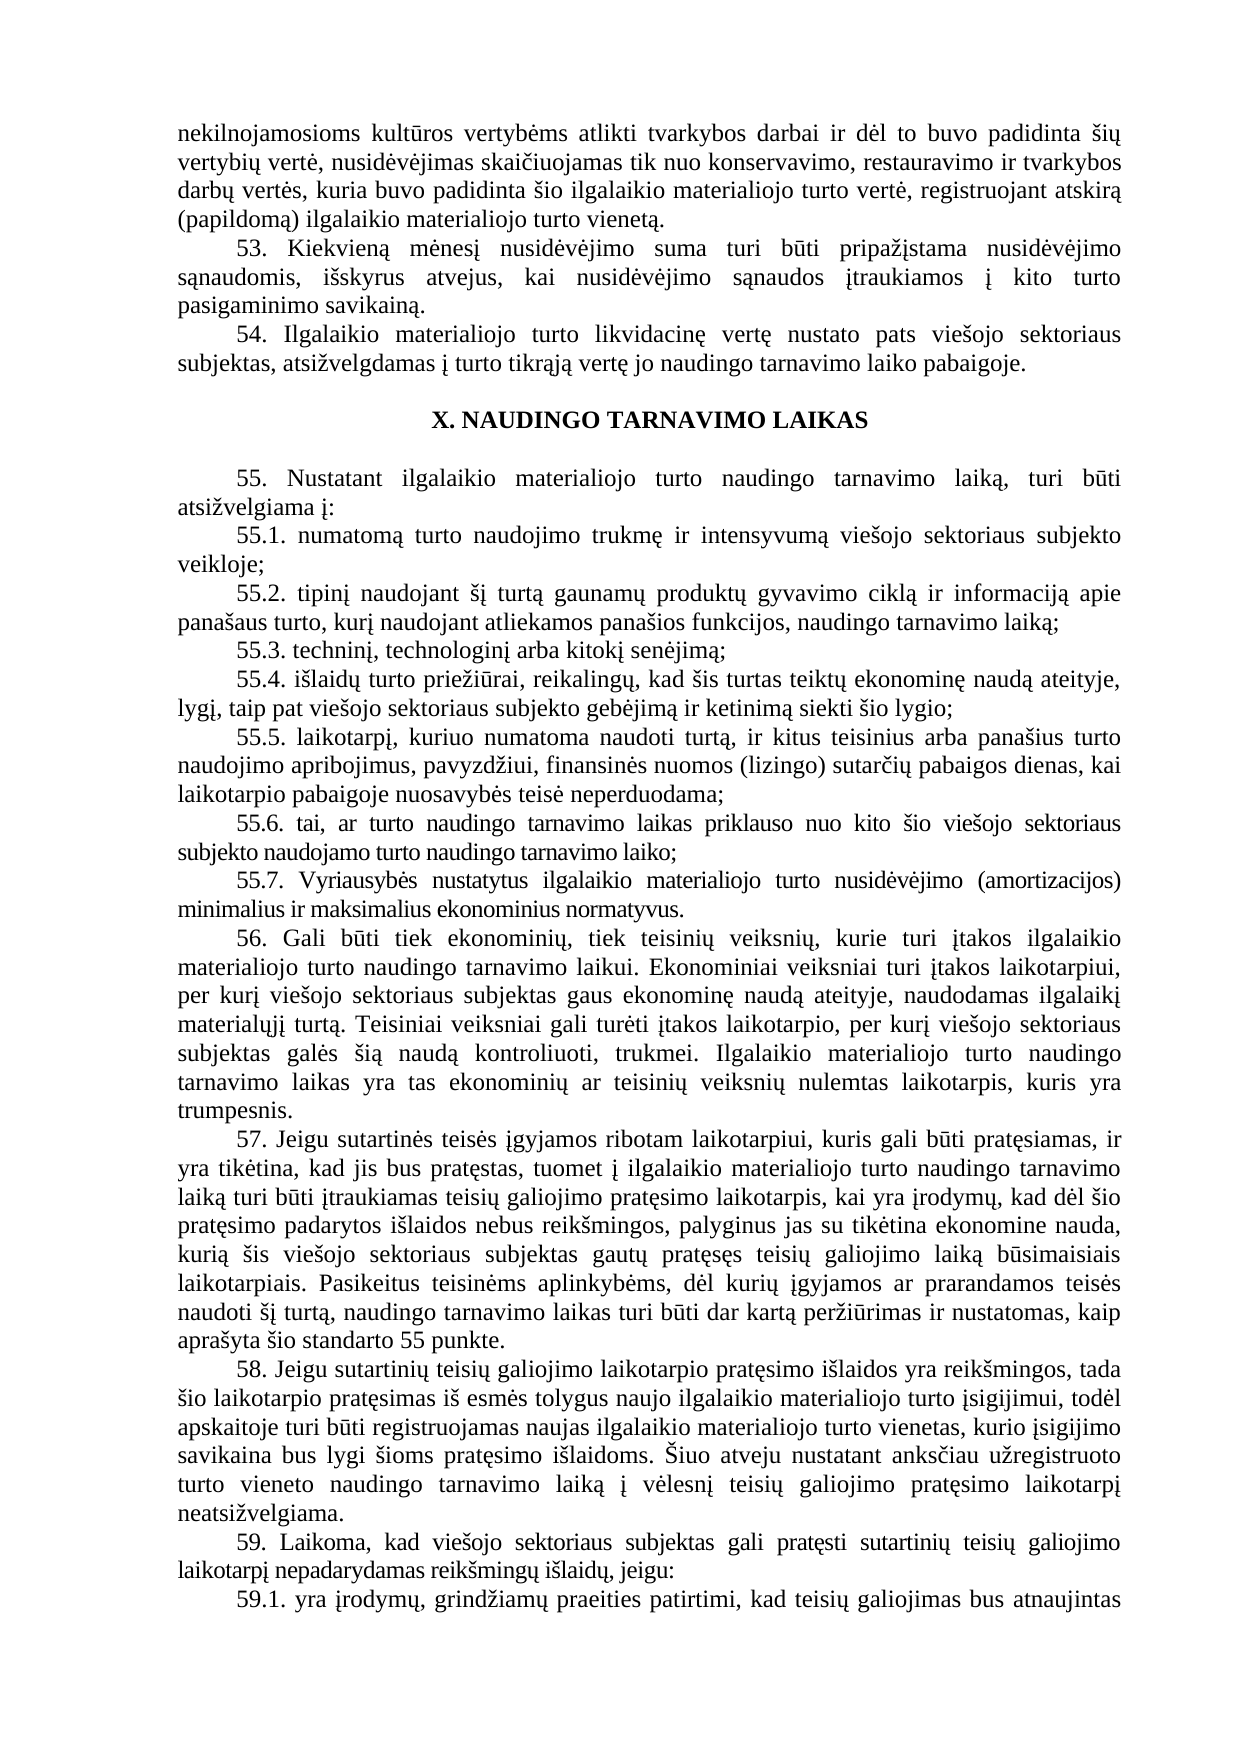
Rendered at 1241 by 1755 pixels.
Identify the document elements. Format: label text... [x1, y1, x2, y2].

text 58. Jeigu sutartinių teisių galiojimo laikotarpio pratęsimo išlaidos yra reikšmingos, tada šio laikotarpio pratęsimas iš esmės tolygus naujo ilgalaikio materialiojo turto įsigijimui, todėl apskaitoje turi būti registruojamas naujas ilgalaikio materialiojo turto vienetas, kurio įsigijimo savikaina bus lygi šioms pratęsimo išlaidoms. Šiuo atveju nustatant anksčiau užregistruoto turto vieneto naudingo tarnavimo laiką į vėlesnį teisių galiojimo pratęsimo laikotarpį neatsižvelgiama. [177, 1354, 1122, 1527]
text nekilnojamosioms kultūros vertybėms atlikti tvarkybos darbai ir dėl to buvo padidinta šių vertybių vertė, nusidėvėjimas skaičiuojamas tik nuo konservavimo, restauravimo ir tvarkybos darbų vertės, kuria buvo padidinta šio ilgalaikio materialiojo turto vertė, registruojant atskirą (papildomą) ilgalaikio materialiojo turto vienetą. [177, 118, 1122, 233]
text X. NAUDINGO TARNAVIMO LAIKAS [177, 406, 1122, 434]
text 55.1. numatomą turto naudojimo trukmę ir intensyvumą viešojo sektoriaus subjekto veikloje; [177, 521, 1122, 578]
text 54. Ilgalaikio materialiojo turto likvidacinę vertę nustato pats viešojo sektoriaus subjektas, atsižvelgdamas į turto tikrąją vertę jo naudingo tarnavimo laiko pabaigoje. [177, 319, 1122, 377]
text 57. Jeigu sutartinės teisės įgyjamos ribotam laikotarpiui, kuris gali būti pratęsiamas, ir yra tikėtina, kad jis bus pratęstas, tuomet į ilgalaikio materialiojo turto naudingo tarnavimo laiką turi būti įtraukiamas teisių galiojimo pratęsimo laikotarpis, kai yra įrodymų, kad dėl šio pratęsimo padarytos išlaidos nebus reikšmingos, palyginus jas su tikėtina ekonomine nauda, kurią šis viešojo sektoriaus subjektas gautų pratęsęs teisių galiojimo laiką būsimaisiais laikotarpiais. Pasikeitus teisinėms aplinkybėms, dėl kurių įgyjamos ar prarandamos teisės naudoti šį turtą, naudingo tarnavimo laikas turi būti dar kartą peržiūrimas ir nustatomas, kaip aprašyta šio standarto 55 punkte. [177, 1124, 1122, 1354]
text 55.3. techninį, technologinį arba kitokį senėjimą; [177, 636, 1122, 664]
text 55.2. tipinį naudojant šį turtą gaunamų produktų gyvavimo ciklą ir informaciją apie panašaus turto, kurį naudojant atliekamos panašios funkcijos, naudingo tarnavimo laiką; [177, 578, 1122, 636]
text 55.7. Vyriausybės nustatytus ilgalaikio materialiojo turto nusidėvėjimo (amortizacijos) minimalius ir maksimalius ekonominius normatyvus. [177, 866, 1122, 923]
text 55.4. išlaidų turto priežiūrai, reikalingų, kad šis turtas teiktų ekonominę naudą ateityje, lygį, taip pat viešojo sektoriaus subjekto gebėjimą ir ketinimą siekti šio lygio; [177, 664, 1122, 722]
text 59. Laikoma, kad viešojo sektoriaus subjektas gali pratęsti sutartinių teisių galiojimo laikotarpį nepadarydamas reikšmingų išlaidų, jeigu: [177, 1527, 1122, 1584]
text 59.1. yra įrodymų, grindžiamų praeities patirtimi, kad teisių galiojimas bus atnaujintas [177, 1584, 1122, 1613]
text 56. Gali būti tiek ekonominių, tiek teisinių veiksnių, kurie turi įtakos ilgalaikio materialiojo turto naudingo tarnavimo laikui. Ekonominiai veiksniai turi įtakos laikotarpiui, per kurį viešojo sektoriaus subjektas gaus ekonominę naudą ateityje, naudodamas ilgalaikį materialųjį turtą. Teisiniai veiksniai gali turėti įtakos laikotarpio, per kurį viešojo sektoriaus subjektas galės šią naudą kontroliuoti, trukmei. Ilgalaikio materialiojo turto naudingo tarnavimo laikas yra tas ekonominių ar teisinių veiksnių nulemtas laikotarpis, kuris yra trumpesnis. [177, 923, 1122, 1124]
text 55.5. laikotarpį, kuriuo numatoma naudoti turtą, ir kitus teisinius arba panašius turto naudojimo apribojimus, pavyzdžiui, finansinės nuomos (lizingo) sutarčių pabaigos dienas, kai laikotarpio pabaigoje nuosavybės teisė neperduodama; [177, 722, 1122, 808]
text 55. Nustatant ilgalaikio materialiojo turto naudingo tarnavimo laiką, turi būti atsižvelgiama į: [177, 463, 1122, 521]
text 55.6. tai, ar turto naudingo tarnavimo laikas priklauso nuo kito šio viešojo sektoriaus subjekto naudojamo turto naudingo tarnavimo laiko; [177, 808, 1122, 866]
text 53. Kiekvieną mėnesį nusidėvėjimo suma turi būti pripažįstama nusidėvėjimo sąnaudomis, išskyrus atvejus, kai nusidėvėjimo sąnaudos įtraukiamos į kito turto pasigaminimo savikainą. [177, 233, 1122, 319]
